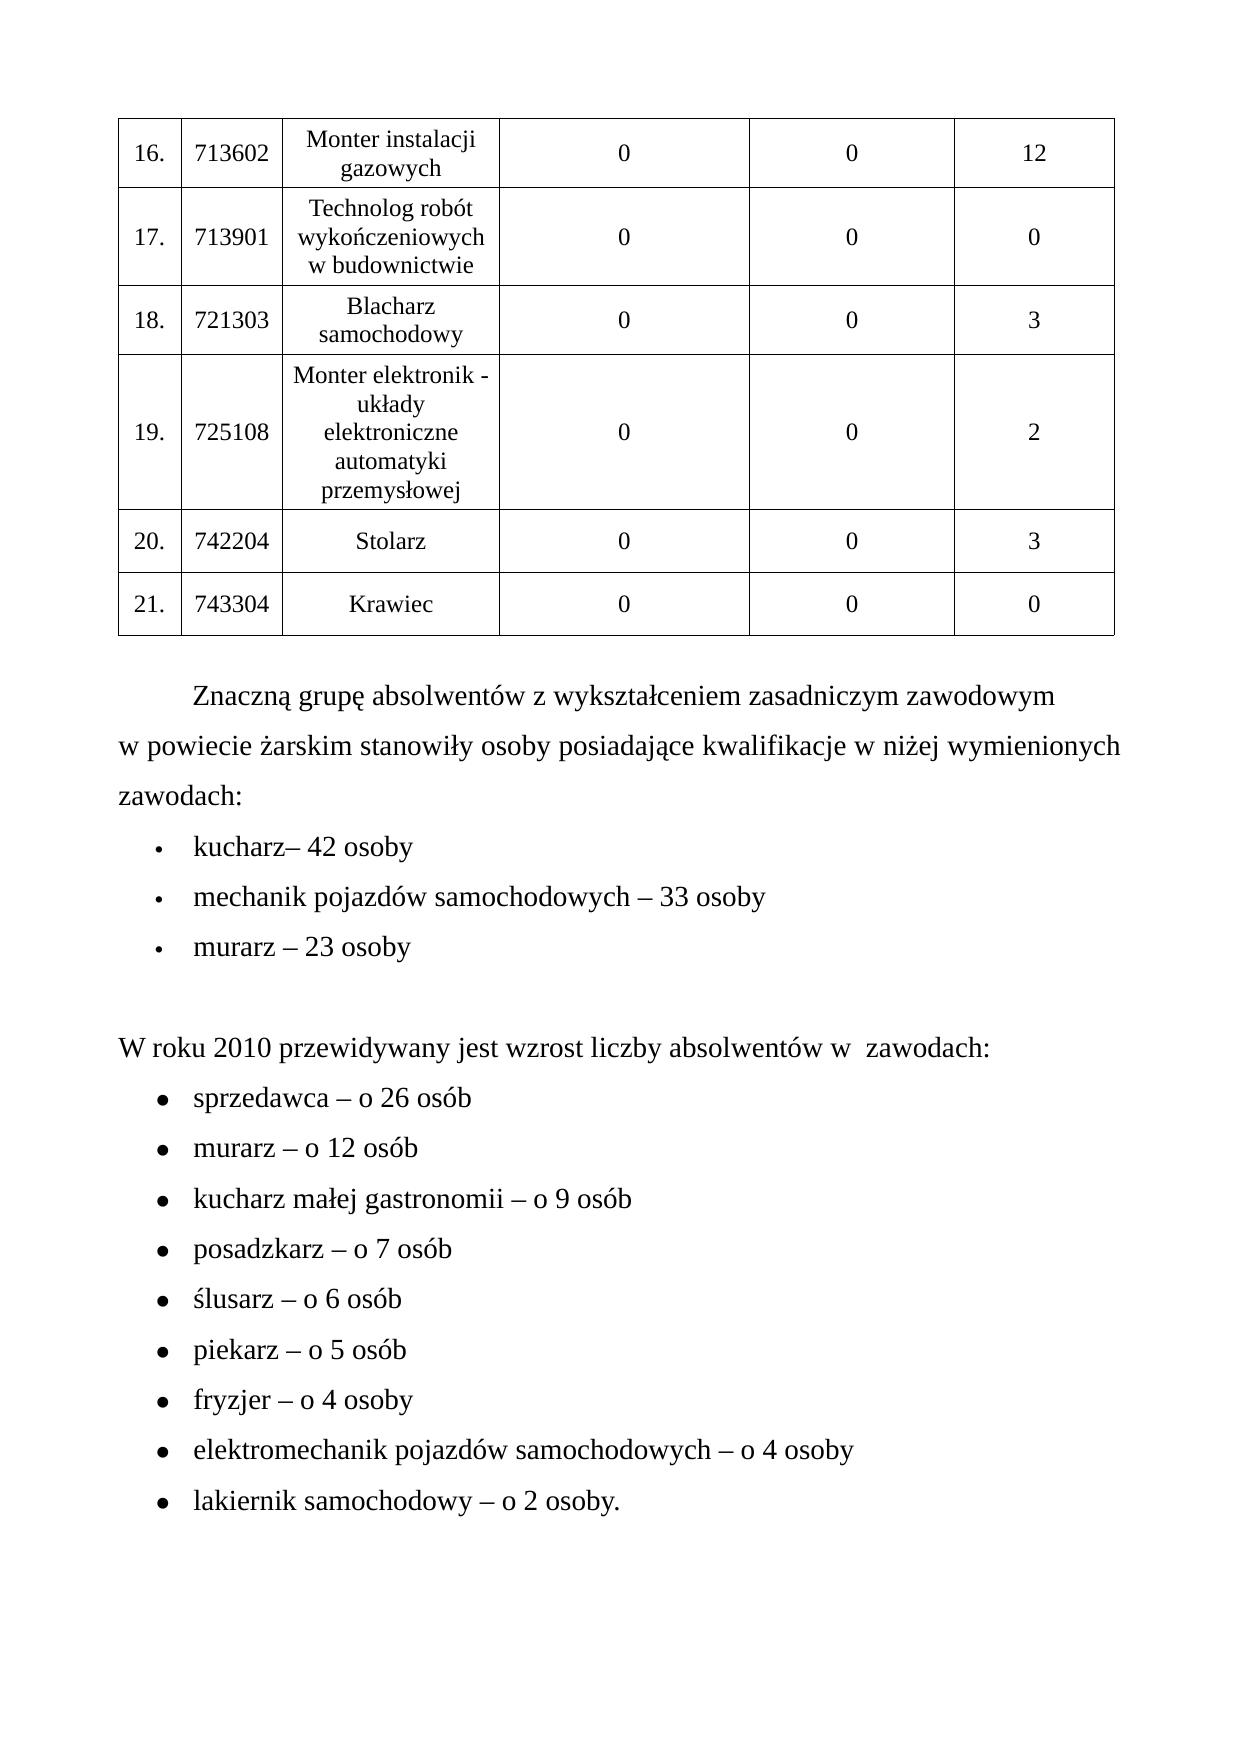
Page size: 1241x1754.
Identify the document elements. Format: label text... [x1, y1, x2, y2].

table_cell 20. [119, 510, 181, 572]
table_cell 3 [955, 510, 1114, 572]
table_cell Stolarz [283, 510, 499, 572]
table_cell 721303 [182, 286, 282, 354]
table_cell 725108 [182, 355, 282, 509]
list sprzedawca – o 26 osób [156, 1080, 1122, 1114]
table_cell 743304 [182, 573, 282, 634]
table_cell 2 [955, 355, 1114, 509]
text Znaczną grupę absolwentów z wykształceniem zasadniczym zawodowym [118, 678, 1122, 711]
table_cell 0 [500, 188, 749, 285]
list mechanik pojazdów samochodowych – 33 osoby [156, 879, 1122, 913]
list murarz – 23 osoby [156, 929, 1122, 963]
list murarz – o 12 osób [156, 1131, 1122, 1164]
text W roku 2010 przewidywany jest wzrost liczby absolwentów w zawodach: [118, 1030, 1122, 1063]
table_cell 0 [750, 119, 954, 187]
table_cell 21. [119, 573, 181, 634]
list ślusarz – o 6 osób [156, 1282, 1122, 1315]
text w powiecie żarskim stanowiły osoby posiadające kwalifikacje w niżej wymienionych zawodach: [118, 728, 1122, 812]
table_cell 0 [500, 286, 749, 354]
list posadzkarz – o 7 osób [156, 1231, 1122, 1265]
table_cell 742204 [182, 510, 282, 572]
table_cell 0 [500, 573, 749, 634]
table_cell Krawiec [283, 573, 499, 634]
table_cell 16. [119, 119, 181, 187]
list lakiernik samochodowy – o 2 osoby. [156, 1483, 1122, 1516]
table_cell 19. [119, 355, 181, 509]
list fryzjer – o 4 osoby [156, 1382, 1122, 1416]
table_cell 0 [955, 188, 1114, 285]
table_cell 12 [955, 119, 1114, 187]
table_cell 0 [500, 355, 749, 509]
table_cell Monter elektronik -układy elektroniczne automatyki przemysłowej [283, 355, 499, 509]
table_cell 0 [750, 355, 954, 509]
table_cell 18. [119, 286, 181, 354]
table_cell 0 [750, 188, 954, 285]
list kucharz– 42 osoby [156, 829, 1122, 862]
table_cell 713602 [182, 119, 282, 187]
list elektromechanik pojazdów samochodowych – o 4 osoby [156, 1432, 1122, 1466]
table_cell 17. [119, 188, 181, 285]
table_cell Technolog robót wykończeniowych w budownictwie [283, 188, 499, 285]
table_cell 3 [955, 286, 1114, 354]
table_cell 713901 [182, 188, 282, 285]
table_cell 0 [500, 119, 749, 187]
table_cell 0 [750, 510, 954, 572]
table_cell Blacharz samochodowy [283, 286, 499, 354]
table_cell 0 [955, 573, 1114, 634]
table_cell 0 [750, 573, 954, 634]
table_cell 0 [500, 510, 749, 572]
table_cell 0 [750, 286, 954, 354]
table_cell Monter instalacji gazowych [283, 119, 499, 187]
list piekarz – o 5 osób [156, 1332, 1122, 1365]
list kucharz małej gastronomii – o 9 osób [156, 1181, 1122, 1214]
